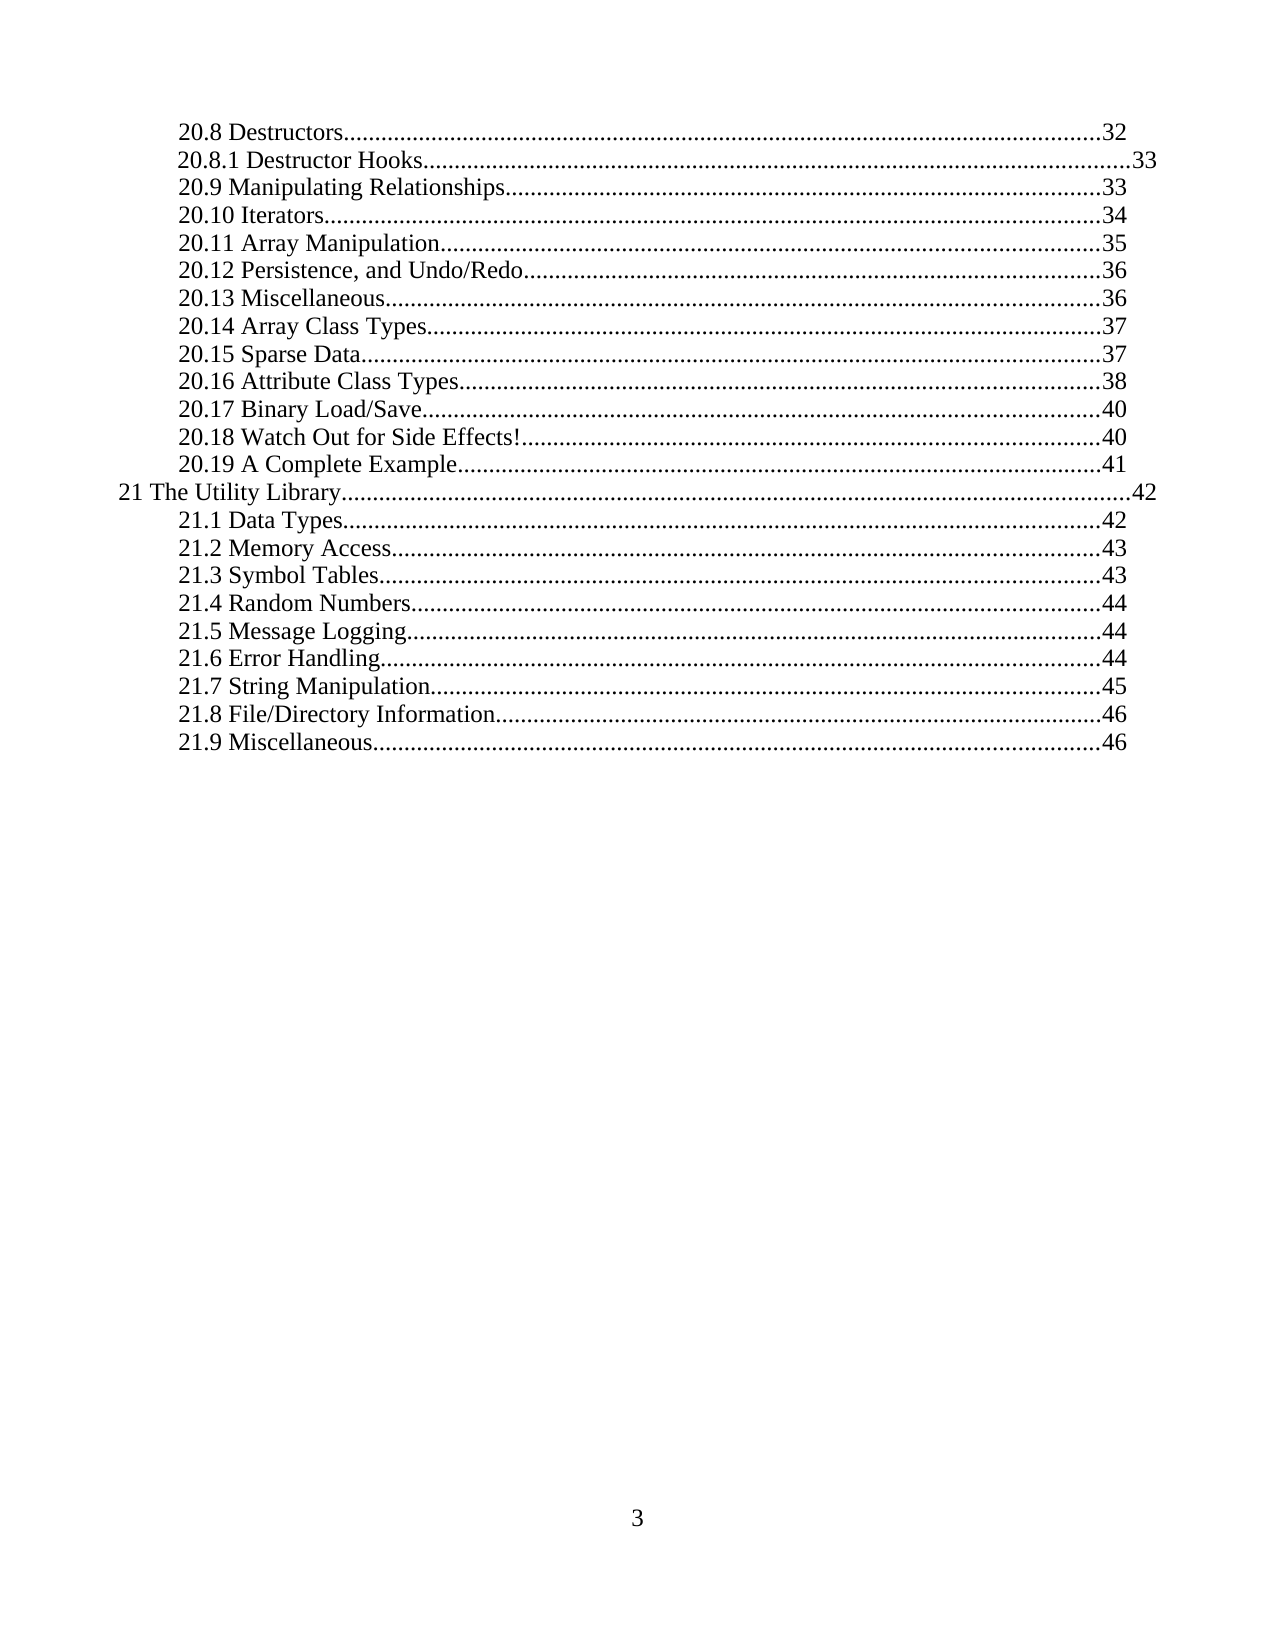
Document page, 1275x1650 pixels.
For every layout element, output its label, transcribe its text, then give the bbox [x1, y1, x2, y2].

text 20.11 Array Manipulation 35 [148, 229, 1157, 257]
text 20.8.1 Destructor Hooks 33 [177, 146, 1157, 173]
text 21.2 Memory Access 43 [148, 534, 1157, 561]
text 21.3 Symbol Tables 43 [148, 561, 1157, 589]
text 20.16 Attribute Class Types 38 [148, 367, 1157, 395]
text 20.12 Persistence, and Undo/Redo 36 [148, 257, 1157, 284]
text 20.8 Destructors 32 [148, 118, 1157, 146]
text 21.6 Error Handling 44 [148, 644, 1157, 672]
text 20.10 Iterators 34 [148, 201, 1157, 229]
text 21.4 Random Numbers 44 [148, 589, 1157, 617]
text 21.8 File/Directory Information 46 [148, 700, 1157, 728]
text 21.7 String Manipulation 45 [148, 672, 1157, 700]
text 21.5 Message Logging 44 [148, 617, 1157, 644]
text 20.14 Array Class Types 37 [148, 312, 1157, 340]
text 20.18 Watch Out for Side Effects! 40 [148, 423, 1157, 451]
text 21.9 Miscellaneous 46 [148, 728, 1157, 755]
text 21.1 Data Types 42 [148, 506, 1157, 534]
text 20.13 Miscellaneous 36 [148, 284, 1157, 312]
text 21 The Utility Library 42 [118, 478, 1157, 506]
text 20.17 Binary Load/Save 40 [148, 395, 1157, 423]
text 20.15 Sparse Data 37 [148, 340, 1157, 367]
text 20.19 A Complete Example 41 [148, 451, 1157, 478]
text 20.9 Manipulating Relationships 33 [148, 173, 1157, 201]
